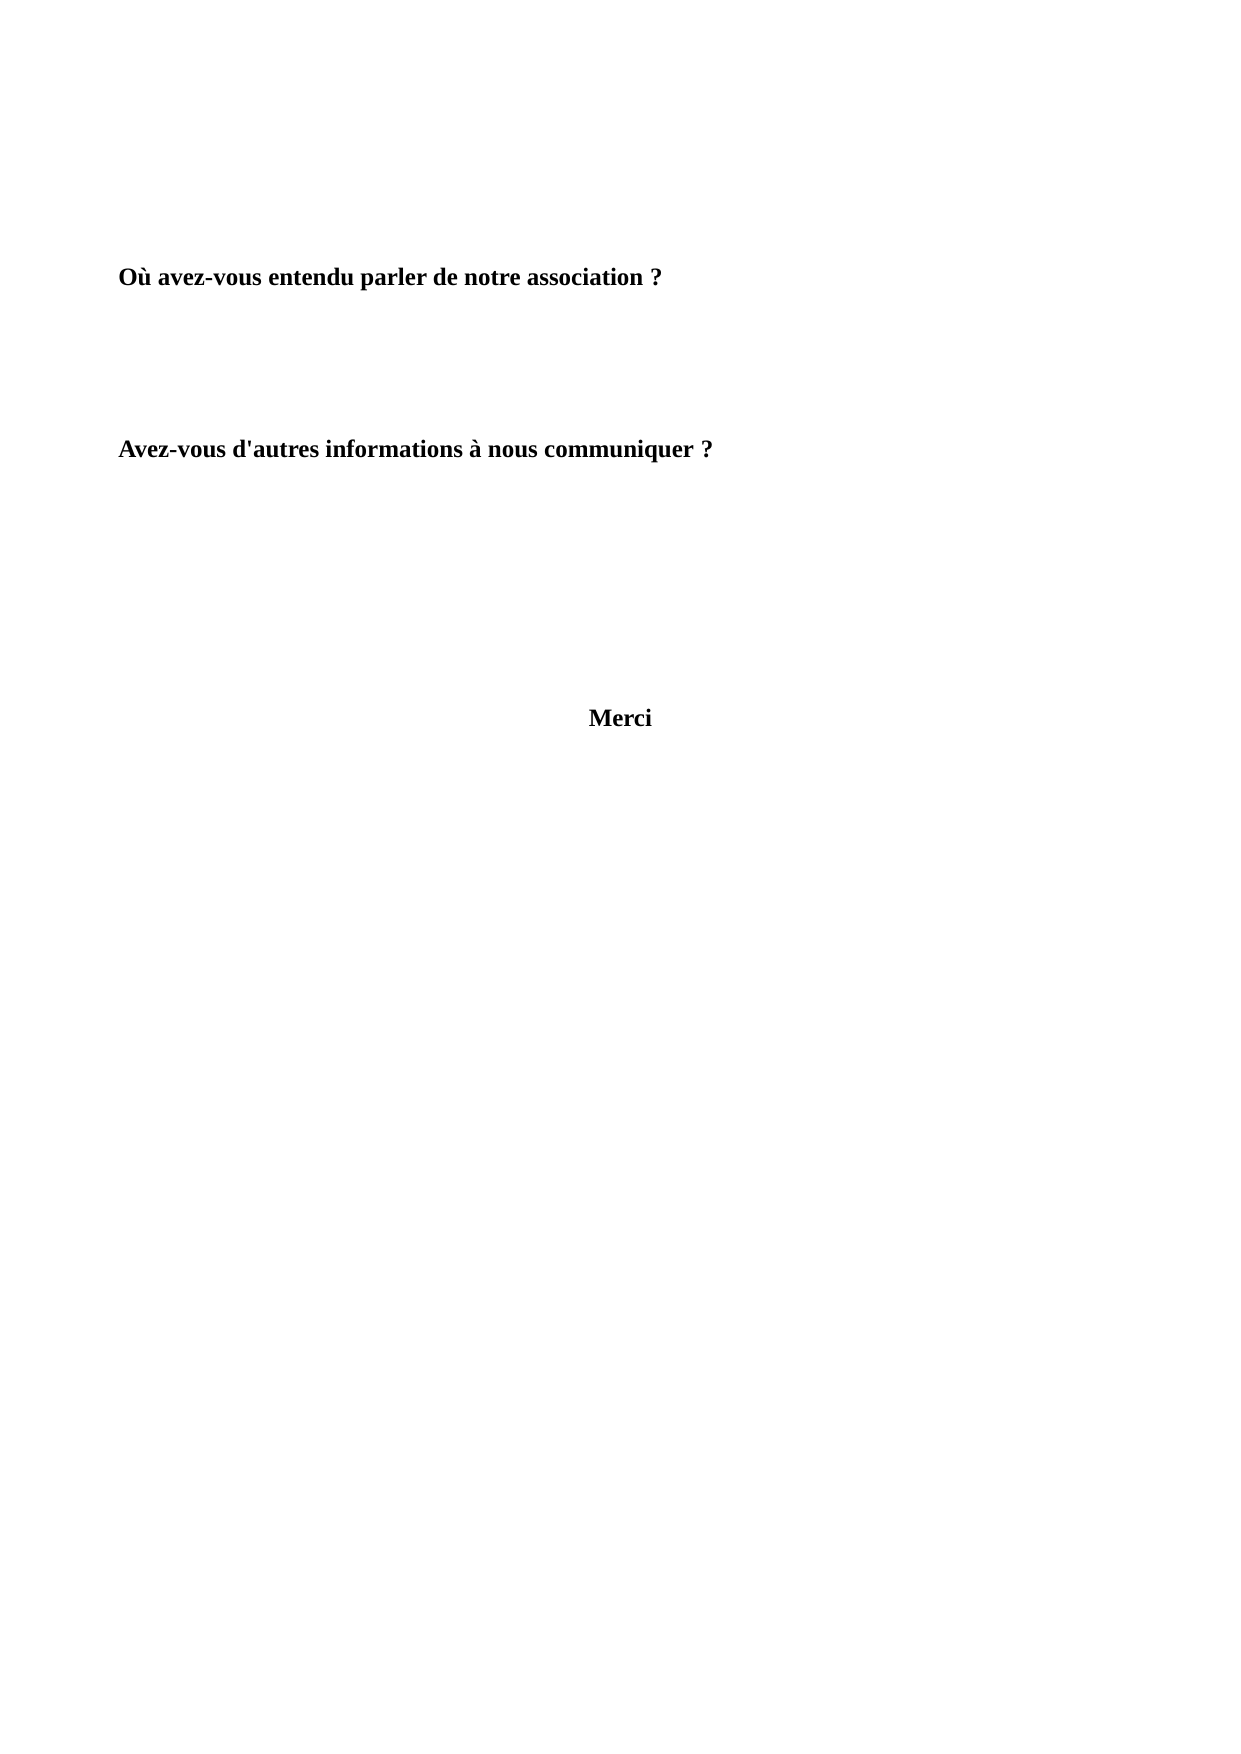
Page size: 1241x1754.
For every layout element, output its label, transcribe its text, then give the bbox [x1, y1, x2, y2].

text Avez-vous d'autres informations à nous communiquer ? [118, 434, 1122, 463]
text Merci [118, 703, 1122, 731]
text Où avez-vous entendu parler de notre association ? [118, 262, 1122, 291]
